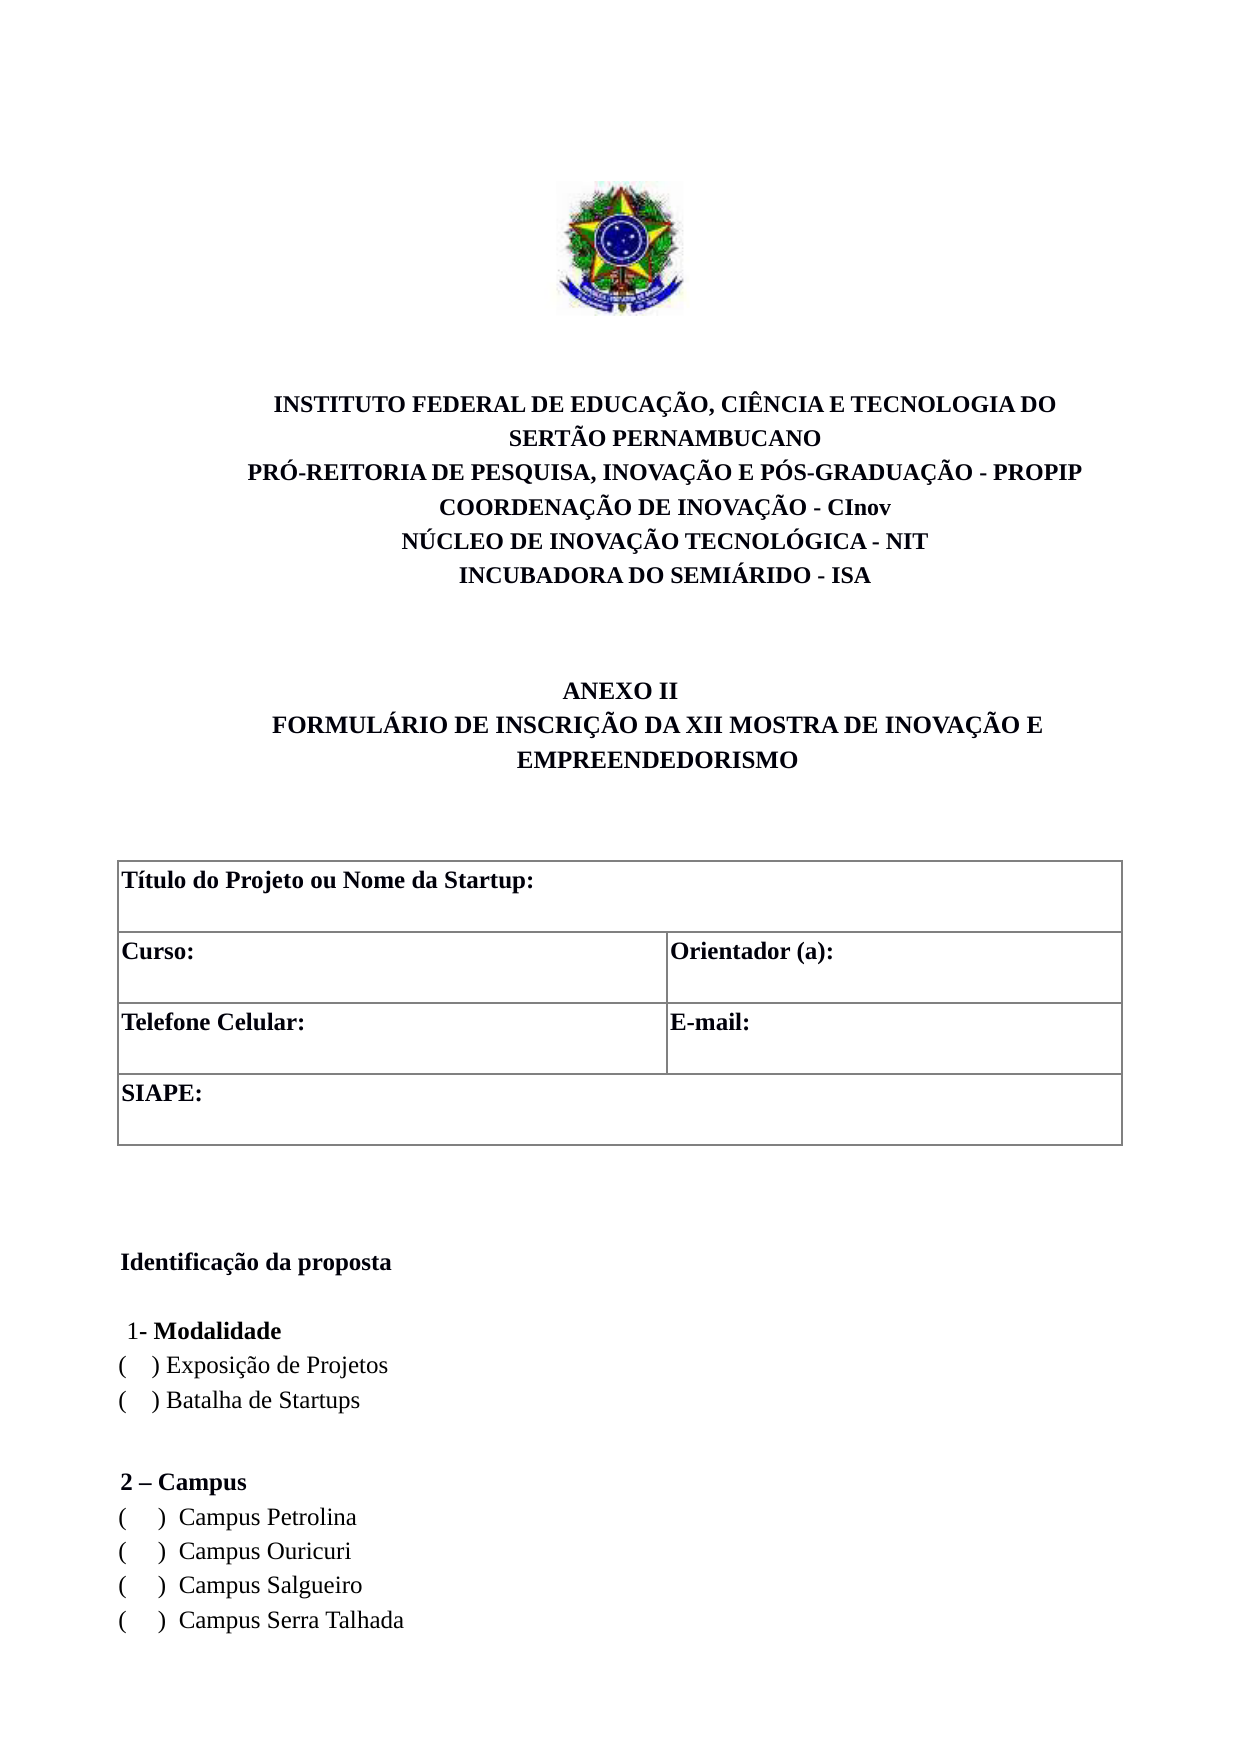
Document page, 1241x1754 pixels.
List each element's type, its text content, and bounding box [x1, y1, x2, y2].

table_cell [119, 970, 666, 1002]
table_cell [119, 1113, 667, 1144]
text COORDENAÇÃO DE INOVAÇÃO - CInov [237, 493, 1093, 520]
table_header Título do Projeto ou Nome da Startup: [119, 862, 667, 899]
table_cell E-mail: [668, 1004, 1121, 1042]
text FORMULÁRIO DE INSCRIÇÃO DA XII MOSTRA DE INOVAÇÃO E EMPREENDEDORISMO [193, 710, 1122, 773]
text ( ) Campus Ouricuri [118, 1536, 1122, 1565]
text INCUBADORA DO SEMIÁRIDO - ISA [237, 561, 1093, 588]
table_cell Orientador (a): [668, 933, 1121, 970]
table_cell [668, 970, 1121, 1002]
table_cell [668, 1042, 1121, 1073]
table_cell [119, 1042, 666, 1073]
text ( ) Campus Salgueiro [118, 1571, 1122, 1599]
table_cell [667, 1113, 1121, 1144]
text ( ) Campus Serra Talhada [118, 1605, 1122, 1634]
table_cell SIAPE: [119, 1075, 667, 1113]
text 1- Modalidade [120, 1316, 1122, 1345]
text INSTITUTO FEDERAL DE EDUCAÇÃO, CIÊNCIA E TECNOLOGIA DO SERTÃO PERNAMBUCANO [237, 390, 1093, 452]
table_cell [667, 1146, 1122, 1178]
table_cell [667, 1075, 1121, 1113]
text ( ) Campus Petrolina [118, 1502, 1122, 1530]
text ( ) Batalha de Startups [118, 1385, 1122, 1414]
table_cell [667, 899, 1121, 931]
text 2 – Campus [120, 1467, 1122, 1496]
table_cell [119, 899, 667, 931]
text ( ) Exposição de Projetos [118, 1351, 1122, 1379]
picture [544, 181, 690, 316]
table_cell Telefone Celular: [119, 1004, 666, 1042]
text PRÓ-REITORIA DE PESQUISA, INOVAÇÃO E PÓS-GRADUAÇÃO - PROPIP [237, 458, 1093, 486]
text NÚCLEO DE INOVAÇÃO TECNOLÓGICA - NIT [237, 527, 1093, 554]
table_header [667, 862, 1121, 899]
text Identificação da proposta [120, 1247, 1122, 1276]
table_cell [118, 1146, 667, 1178]
text ANEXO II [118, 676, 1122, 704]
table_cell Curso: [119, 933, 666, 970]
